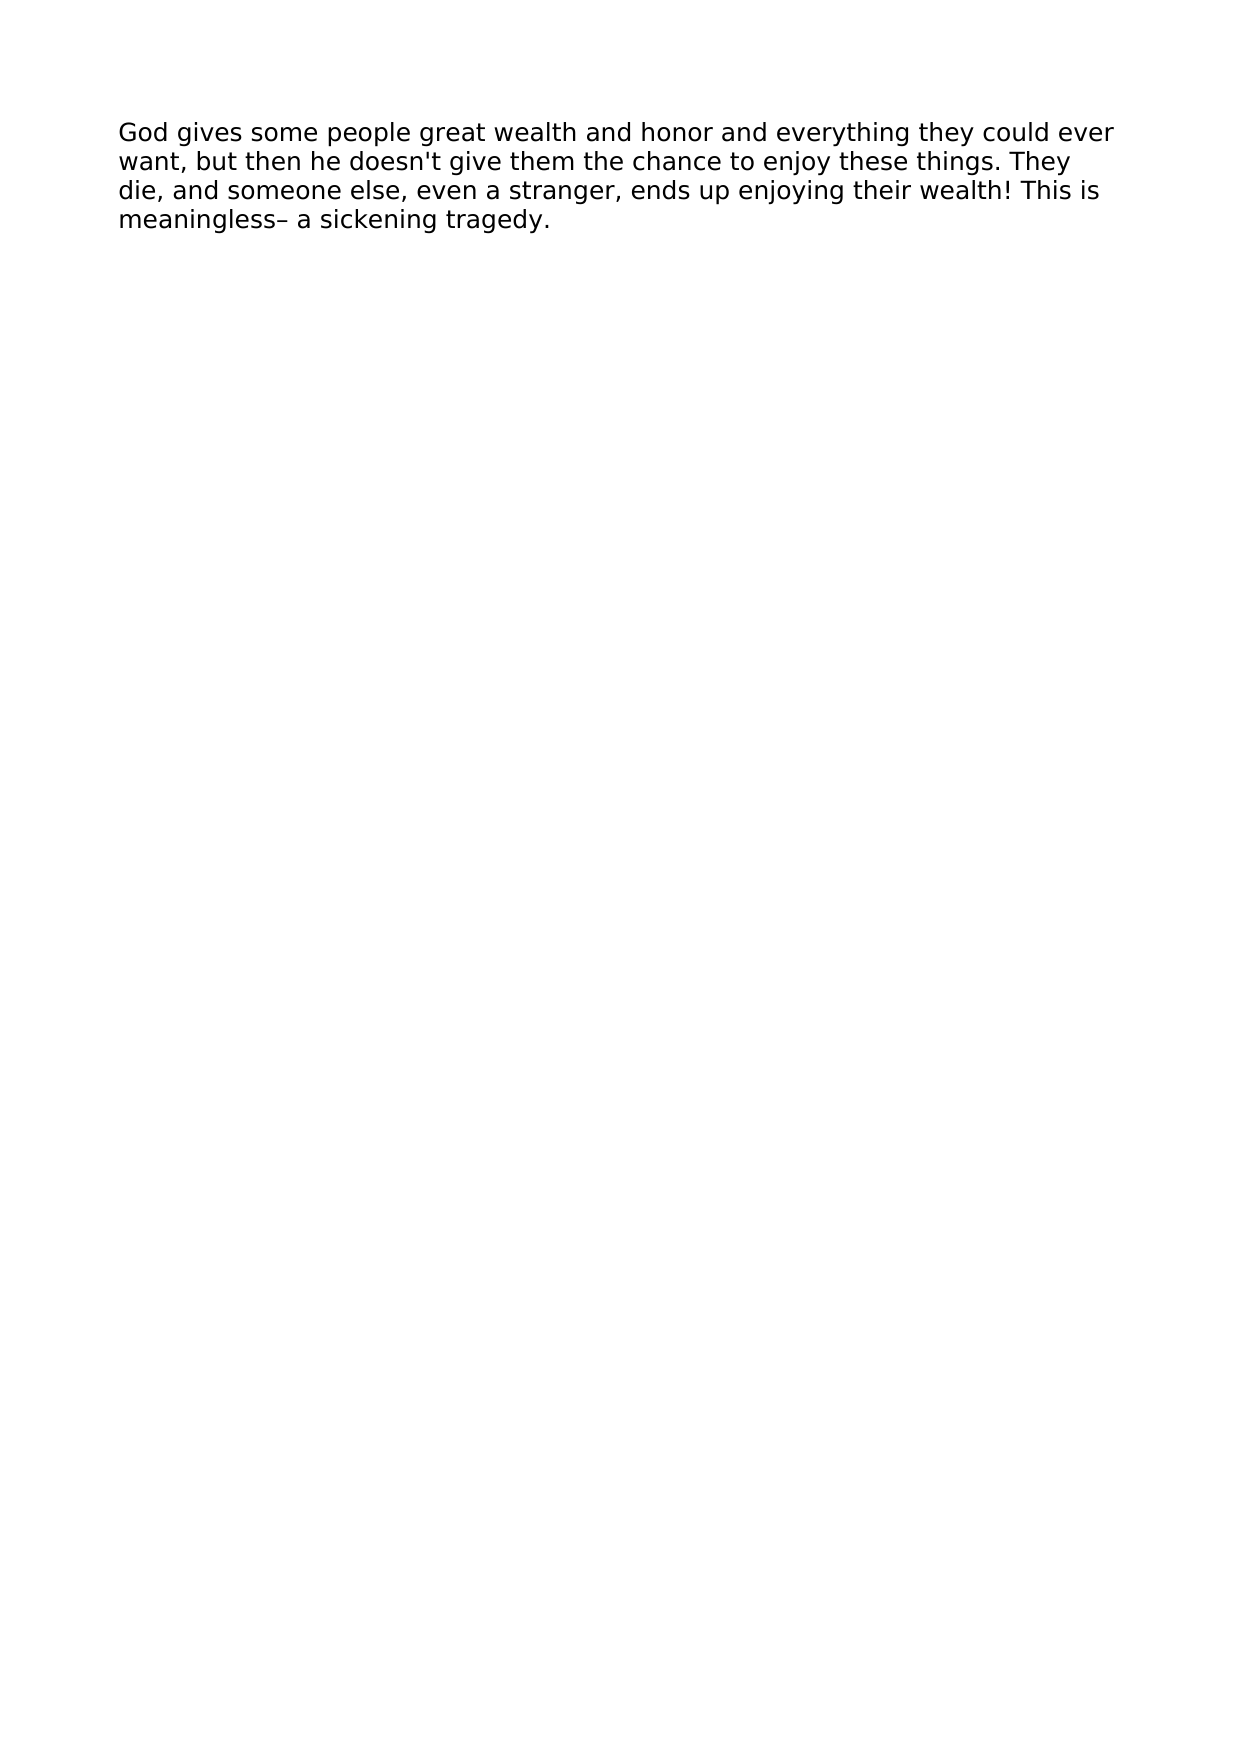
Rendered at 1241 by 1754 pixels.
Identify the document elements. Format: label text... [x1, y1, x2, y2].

text God gives some people great wealth and honor and everything they could ever want, but then he doesn't give them the chance to enjoy these things. They die, and someone else, even a stranger, ends up enjoying their wealth! This is meaningless– a sickening tragedy. [118, 118, 1122, 235]
